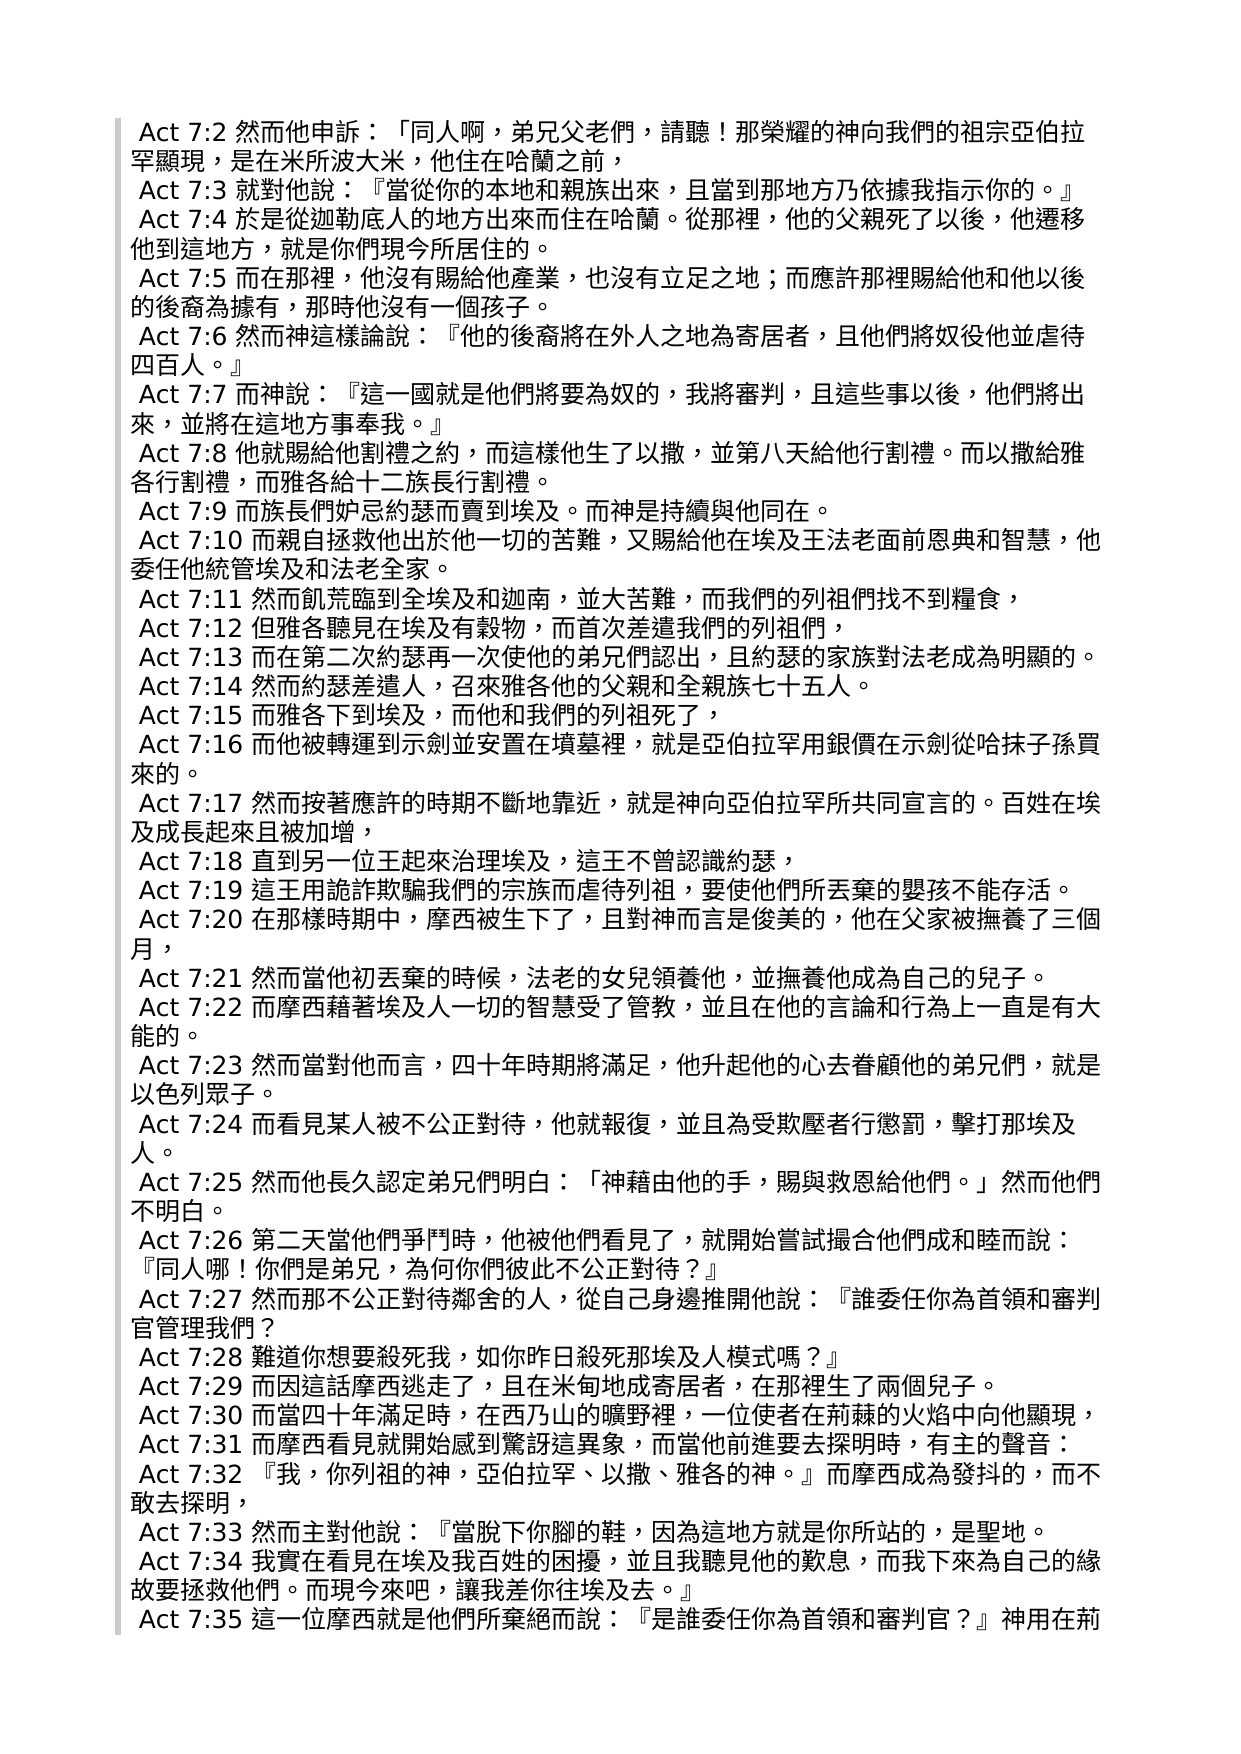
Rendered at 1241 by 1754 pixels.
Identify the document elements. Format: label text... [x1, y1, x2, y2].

table_header Act 7:2 然而他申訴：「同人啊，弟兄父老們，請聽！那榮耀的神向我們的祖宗亞伯拉罕顯現，是在米所波大米，他住在哈蘭之前， Act 7:3 就對他說：『當從你的本地和親族出來，且當到那地方乃依據我指示你的。』 Act 7:4 於是從迦勒底人的地方出來而住在哈蘭。從那裡，他的父親死了以後，他遷移他到這地方，就是你們現今所居住的。 Act 7:5 而在那裡，他沒有賜給他產業，也沒有立足之地；而應許那裡賜給他和他以後的後裔為據有，那時他沒有一個孩子。 Act 7:6 然而神這樣論說：『他的後裔將在外人之地為寄居者，且他們將奴役他並虐待四百人。』 Act 7:7 而神說：『這一國就是他們將要為奴的，我將審判，且這些事以後，他們將出來，並將在這地方事奉我。』 Act 7:8 他就賜給他割禮之約，而這樣他生了以撒，並第八天給他行割禮。而以撒給雅各行割禮，而雅各給十二族長行割禮。 Act 7:9 而族長們妒忌約瑟而賣到埃及。而神是持續與他同在。 Act 7:10 而親自拯救他出於他一切的苦難，又賜給他在埃及王法老面前恩典和智慧，他委任他統管埃及和法老全家。 Act 7:11 然而飢荒臨到全埃及和迦南，並大苦難，而我們的列祖們找不到糧食， Act 7:12 但雅各聽見在埃及有穀物，而首次差遣我們的列祖們， Act 7:13 而在第二次約瑟再一次使他的弟兄們認出，且約瑟的家族對法老成為明顯的。 Act 7:14 然而約瑟差遣人，召來雅各他的父親和全親族七十五人。 Act 7:15 而雅各下到埃及，而他和我們的列祖死了， Act 7:16 而他被轉運到示劍並安置在墳墓裡，就是亞伯拉罕用銀價在示劍從哈抹子孫買來的。 Act 7:17 然而按著應許的時期不斷地靠近，就是神向亞伯拉罕所共同宣言的。百姓在埃及成長起來且被加增， Act 7:18 直到另一位王起來治理埃及，這王不曾認識約瑟， Act 7:19 這王用詭詐欺騙我們的宗族而虐待列祖，要使他們所丟棄的嬰孩不能存活。 Act 7:20 在那樣時期中，摩西被生下了，且對神而言是俊美的，他在父家被撫養了三個月， Act 7:21 然而當他初丟棄的時候，法老的女兒領養他，並撫養他成為自己的兒子。 Act 7:22 而摩西藉著埃及人一切的智慧受了管教，並且在他的言論和行為上一直是有大能的。 Act 7:23 然而當對他而言，四十年時期將滿足，他升起他的心去眷顧他的弟兄們，就是以色列眾子。 Act 7:24 而看見某人被不公正對待，他就報復，並且為受欺壓者行懲罰，擊打那埃及人。 Act 7:25 然而他長久認定弟兄們明白：「神藉由他的手，賜與救恩給他們。」然而他們不明白。 Act 7:26 第二天當他們爭鬥時，他被他們看見了，就開始嘗試撮合他們成和睦而說：『同人哪！你們是弟兄，為何你們彼此不公正對待？』 Act 7:27 然而那不公正對待鄰舍的人，從自己身邊推開他說：『誰委任你為首領和審判官管理我們？ Act 7:28 難道你想要殺死我，如你昨日殺死那埃及人模式嗎？』 Act 7:29 而因這話摩西逃走了，且在米甸地成寄居者，在那裡生了兩個兒子。 Act 7:30 而當四十年滿足時，在西乃山的曠野裡，一位使者在荊蕀的火焰中向他顯現， Act 7:31 而摩西看見就開始感到驚訝這異象，而當他前進要去探明時，有主的聲音： Act 7:32 『我，你列祖的神，亞伯拉罕、以撒、雅各的神。』而摩西成為發抖的，而不敢去探明， Act 7:33 然而主對他說：『當脫下你腳的鞋，因為這地方就是你所站的，是聖地。 Act 7:34 我實在看見在埃及我百姓的困擾，並且我聽見他的歎息，而我下來為自己的緣故要拯救他們。而現今來吧，讓我差你往埃及去。』 Act 7:35 這一位摩西就是他們所棄絕而說：『是誰委任你為首領和審判官？』神用在荊 [121, 118, 1122, 1635]
